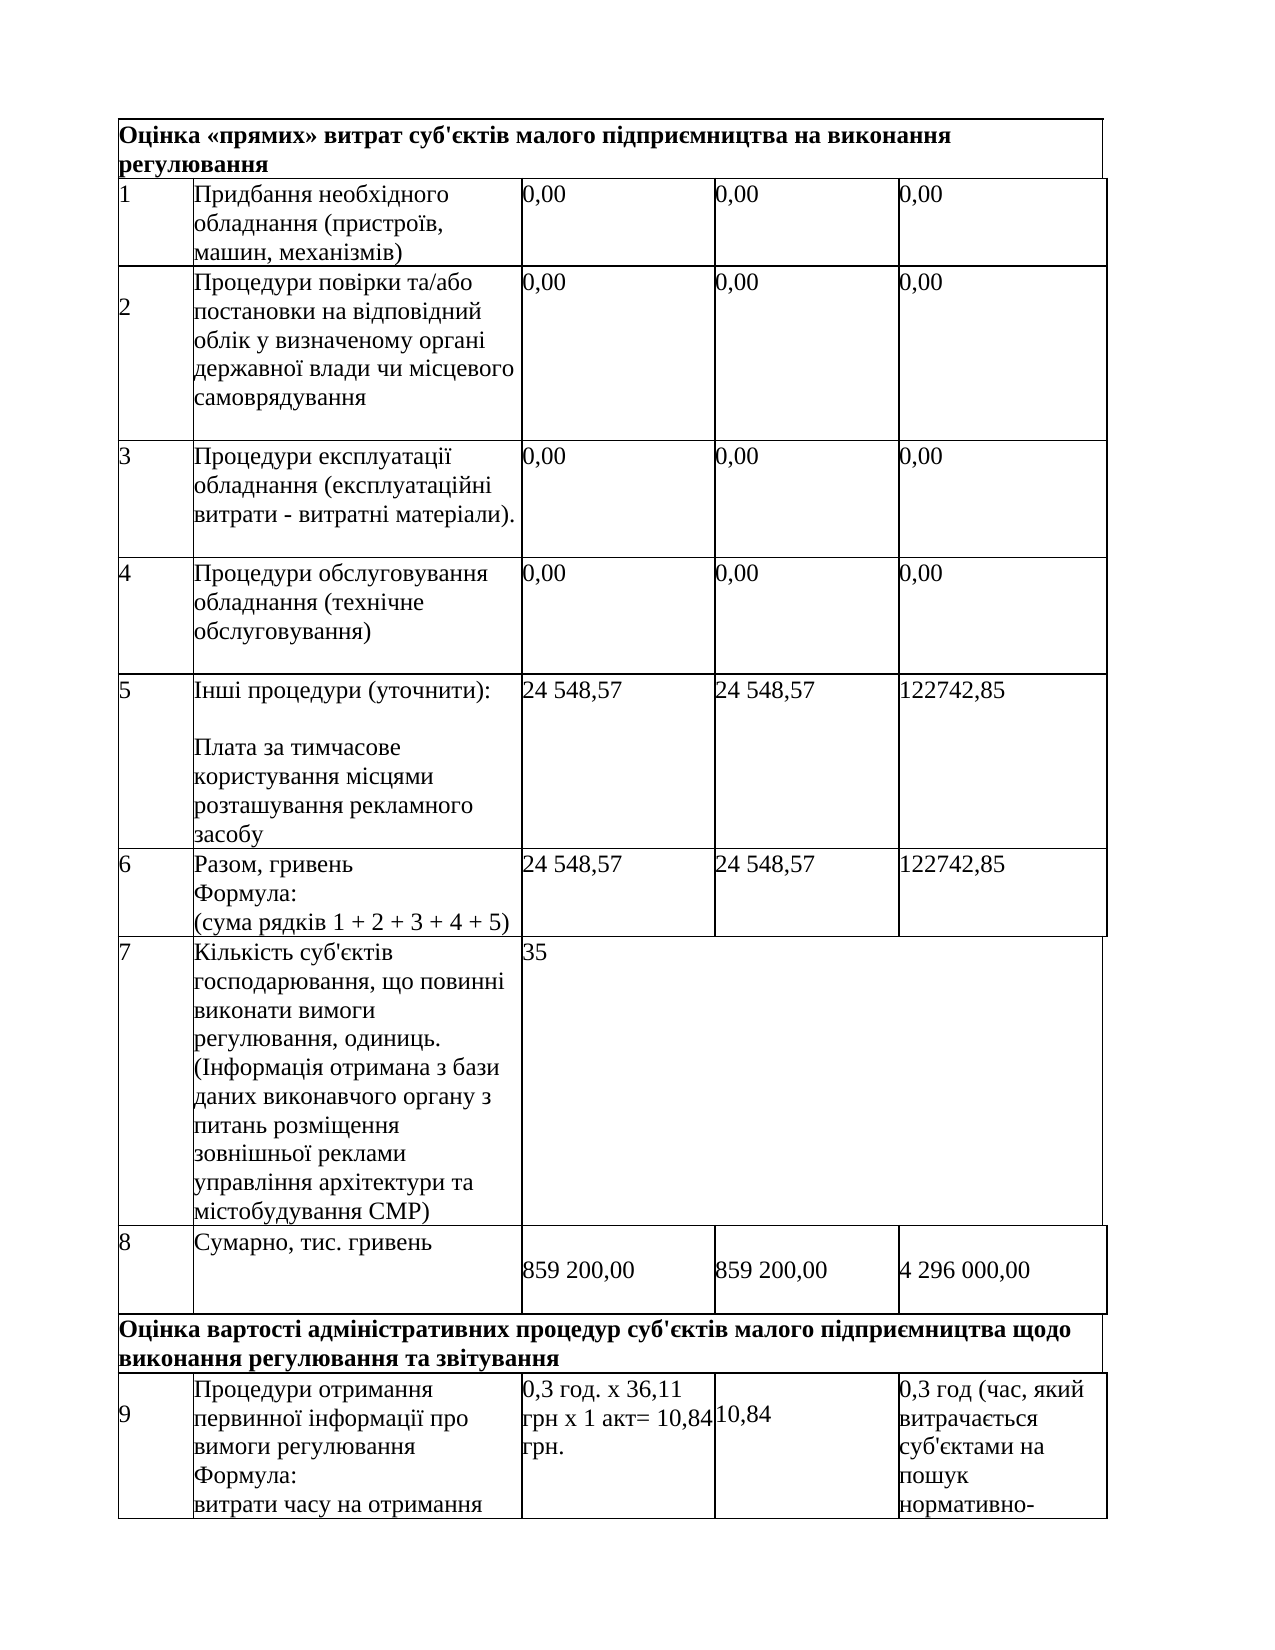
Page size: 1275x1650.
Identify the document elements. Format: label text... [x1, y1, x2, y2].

table_cell Кількість суб'єктів господарювання, що повинні виконати вимоги регулювання, одиниць. (Інформація отримана з бази даних виконавчого органу з питань розміщення зовнішньої реклами управління архітектури та містобудування СМР) [194, 937, 521, 1225]
table_cell 0,00 [523, 558, 714, 673]
table_cell 24 548,57 [716, 675, 898, 847]
table_cell Процедури експлуатації обладнання (експлуатаційні витрати - витратні матеріали). [194, 441, 521, 556]
table_cell Оцінка «прямих» витрат суб'єктів малого підприємництва на виконання регулювання [119, 120, 1102, 177]
table_cell 122742,85 [900, 849, 1106, 936]
table_cell 0,00 [900, 179, 1106, 265]
table_cell Інші процедури (уточнити): Плата за тимчасове користування місцями розташування рекламного засобу [194, 675, 521, 847]
table_cell 859 200,00 [523, 1226, 714, 1313]
table_cell Процедури обслуговування обладнання (технічне обслуговування) [194, 558, 521, 673]
table_cell 10,84 [716, 1374, 898, 1518]
table_cell 24 548,57 [523, 675, 714, 847]
table_cell 7 [119, 937, 193, 1225]
table_cell [1103, 118, 1107, 177]
table_cell 0,00 [716, 441, 898, 556]
table_cell 0,00 [716, 179, 898, 265]
table_cell 0,00 [523, 441, 714, 556]
table_cell 0,00 [523, 179, 714, 265]
table_cell 5 [119, 675, 193, 847]
table_cell Придбання необхідного обладнання (пристроїв, машин, механізмів) [194, 179, 521, 265]
table_cell 6 [119, 849, 193, 936]
table_cell 0,00 [716, 267, 898, 440]
table_cell 2 [119, 267, 193, 440]
table_cell 8 [119, 1226, 193, 1313]
table_cell 0,00 [523, 267, 714, 440]
table_cell 9 [119, 1374, 193, 1518]
table_cell 24 548,57 [523, 849, 714, 936]
table_cell 0,3 год (час, який витрачається суб'єктами на пошук нормативно- [900, 1374, 1106, 1518]
table_cell 4 296 000,00 [900, 1226, 1106, 1313]
table_cell Процедури отримання первинної інформації про вимоги регулювання Формула: витрати часу на отримання [194, 1374, 521, 1518]
table_cell Разом, гривень Формула: (сума рядків 1 + 2 + 3 + 4 + 5) [194, 849, 521, 936]
table_cell 0,00 [716, 558, 898, 673]
table_cell 3 [119, 441, 193, 556]
table_cell 4 [119, 558, 193, 673]
table_cell 0,00 [900, 558, 1106, 673]
table_cell Процедури повірки та/або постановки на відповідний облік у визначеному органі державної влади чи місцевого самоврядування [194, 267, 521, 440]
table_cell 24 548,57 [716, 849, 898, 936]
table_cell 0,00 [900, 441, 1106, 556]
table_cell Оцінка вартості адміністративних процедур суб'єктів малого підприємництва щодо виконання регулювання та звітування [119, 1315, 1102, 1372]
table_cell Сумарно, тис. гривень [194, 1226, 521, 1313]
table_cell [1103, 1315, 1107, 1372]
table_cell 122742,85 [900, 675, 1106, 847]
table_cell 35 [523, 937, 1102, 1225]
table_cell [1103, 937, 1107, 1225]
table_cell 0,00 [900, 267, 1106, 440]
table_cell 0,3 год. х 36,11 грн х 1 акт= 10,84 грн. [523, 1374, 714, 1518]
table_cell 859 200,00 [716, 1226, 898, 1313]
table_cell 1 [119, 179, 193, 265]
